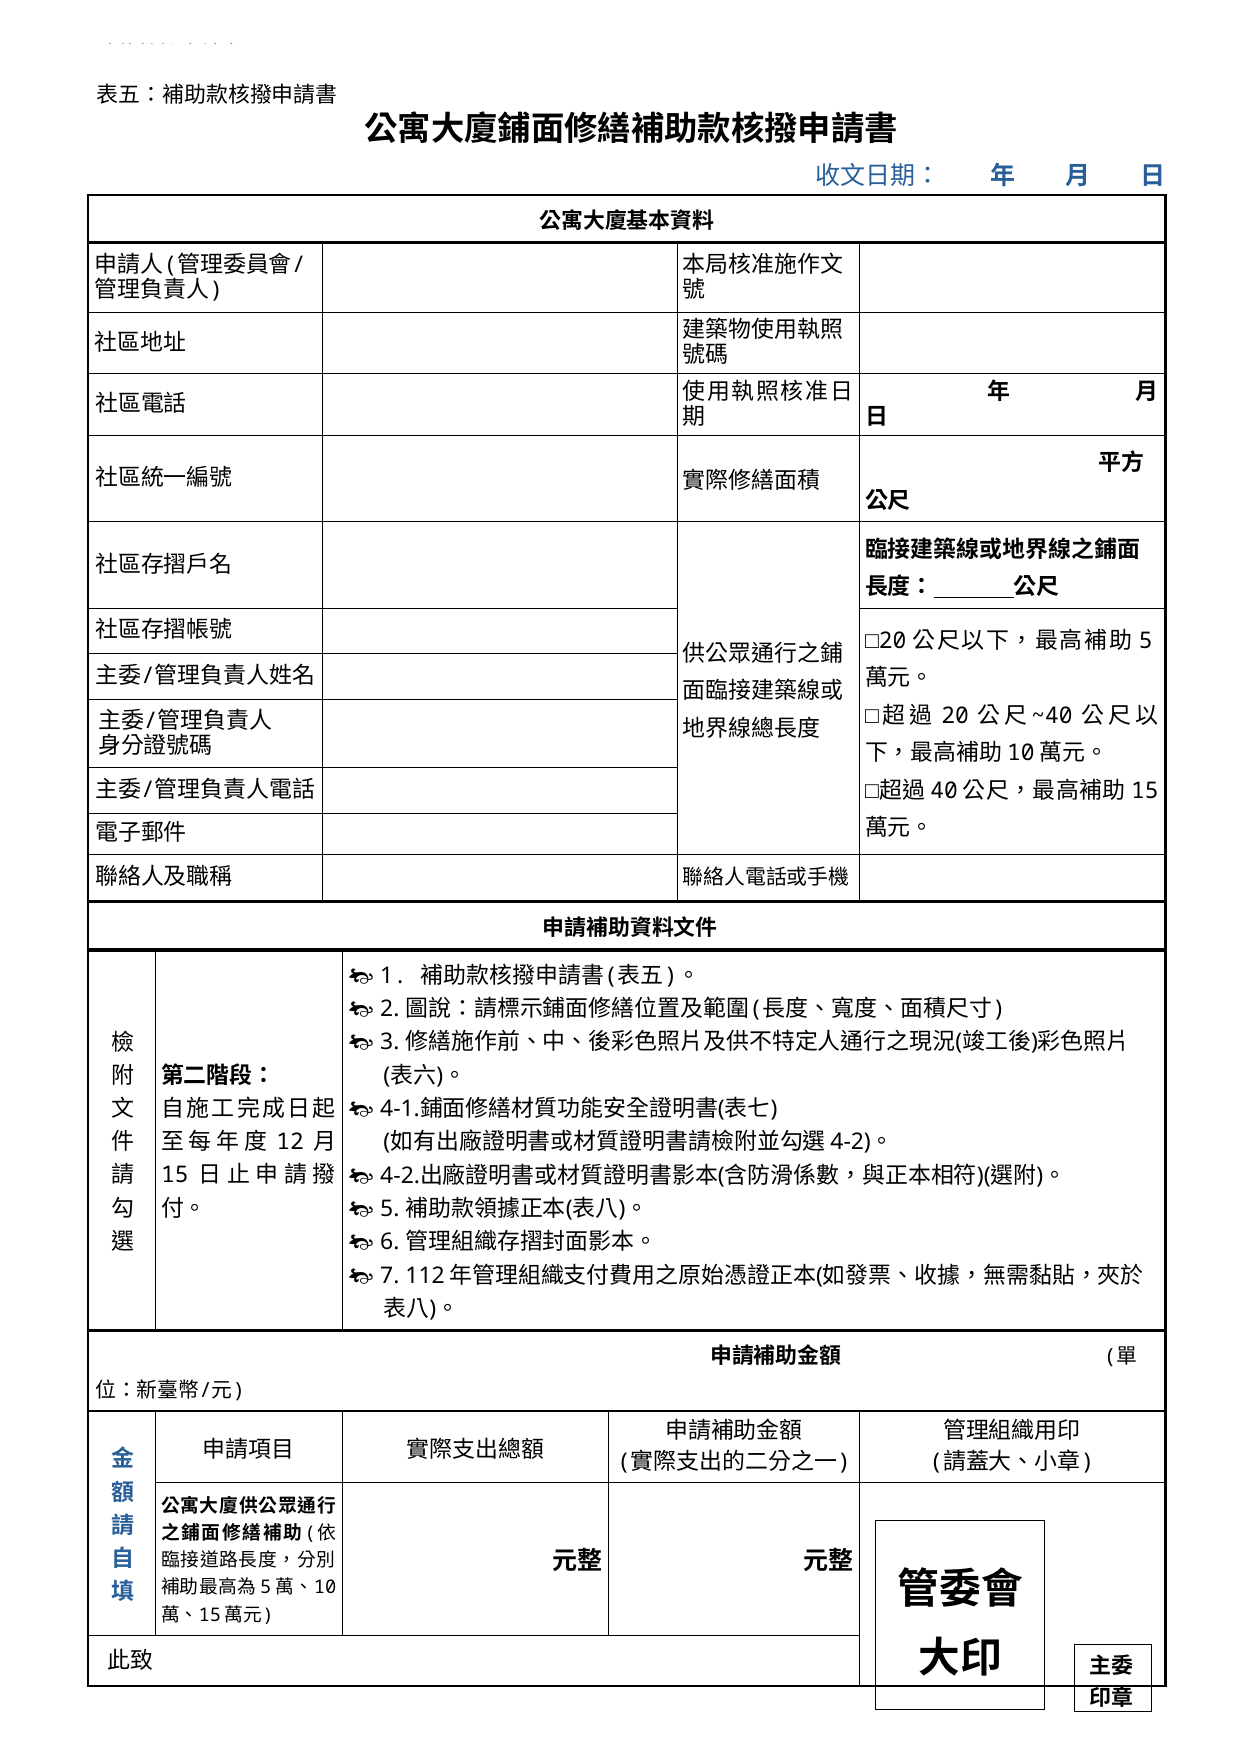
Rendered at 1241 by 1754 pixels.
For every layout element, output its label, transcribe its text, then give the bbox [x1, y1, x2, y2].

table_cell [323, 855, 677, 900]
table_cell [860, 1483, 1164, 1685]
table_cell 使用執照核准日期 [678, 374, 859, 435]
table_cell 社區地址 [89, 313, 322, 373]
table_cell [876, 1521, 1044, 1685]
table_cell 社區統一編號 [89, 436, 322, 521]
table_cell 主委/管理負責人姓名 [89, 654, 322, 699]
table_cell [323, 700, 677, 767]
table_cell 申請人(管理委員會/管理負責人) [89, 244, 322, 312]
table_cell 社區存摺帳號 [89, 609, 322, 653]
table_cell  1. 補助款核撥申請書(表五)。  2. 圖說：請標示鋪面修繕位置及範圍(長度、寬度、面積尺寸)  3. 修繕施作前、中、後彩色照片及供不特定人通行之現況(竣工後)彩色照片 (表六)。  4-1.鋪面修繕材質功能安全證明書(表七) (如有出廠證明書或材質證明書請檢附並勾選4-2)。  4-2.出廠證明書或材質證明書影本(含防滑係數，與正本相符)(選附)。  5. 補助款領據正本(表八)。  6. 管理組織存摺封面影本。  7. 112年管理組織支付費用之原始憑證正本(如發票、收據，無需黏貼，夾於 表八)。 [343, 952, 1164, 1329]
table_cell 實際修繕面積 [678, 436, 859, 521]
table_cell 社區電話 [89, 374, 322, 435]
table_cell □20公尺以下，最高補助5萬元。 □超過20公尺~40公尺以下，最高補助10萬元。 □超過40公尺，最高補助15萬元。 [860, 609, 1164, 854]
table_cell [323, 768, 677, 813]
table_cell [860, 855, 1164, 900]
table_cell [323, 244, 677, 312]
table_cell 供公眾通行之鋪面臨接建築線或地界線總長度 [678, 522, 859, 854]
table_cell 聯絡人及職稱 [89, 855, 322, 900]
table_cell [1075, 1645, 1151, 1685]
table_cell [860, 244, 1164, 312]
table_cell 元整 [343, 1483, 608, 1635]
table_cell [323, 814, 677, 854]
table_cell [323, 522, 677, 608]
table_cell 申請補助資料文件 [89, 903, 1164, 948]
table_cell 金 額 請 自 填 [89, 1412, 155, 1635]
table_cell 主委/管理負責人電話 [89, 768, 322, 813]
table_cell 平方公尺 [860, 436, 1164, 521]
table_cell 申請補助金額 (實際支出的二分之一) [609, 1412, 859, 1482]
table_cell 檢 附 文 件 請 勾 選 [89, 952, 155, 1329]
text 公寓大廈鋪面修繕補助款核撥申請書 [97, 110, 1165, 148]
table_cell 主委/管理負責人 身分證號碼 [89, 700, 322, 767]
table_cell 管理組織用印 (請蓋大、小章) [860, 1412, 1164, 1482]
text 表五：補助款核撥申請書 [97, 73, 1165, 110]
table_cell 社區存摺戶名 [89, 522, 322, 608]
table_cell 建築物使用執照號碼 [678, 313, 859, 373]
table_cell 申請項目 [156, 1412, 342, 1482]
table_cell [323, 609, 677, 653]
table_cell 元整 [609, 1483, 859, 1635]
table_cell 臨接建築線或地界線之鋪面長度： 公尺 [860, 522, 1164, 608]
table_cell 本局核准施作文號 [678, 244, 859, 312]
table_cell [323, 436, 677, 521]
table_cell [323, 654, 677, 699]
table_cell 年 月 日 [860, 374, 1164, 435]
table_cell 聯絡人電話或手機 [678, 855, 859, 900]
table_header 公寓大廈基本資料 [89, 196, 1164, 241]
table_cell 電子郵件 [89, 814, 322, 854]
table_cell [323, 374, 677, 435]
table_cell [860, 313, 1164, 373]
table_cell 第二階段： 自施工完成日起至每年度12月15日止申請撥付。 [156, 952, 342, 1329]
table_cell 申請補助金額 (單位：新臺幣/元) [89, 1332, 1164, 1410]
text 收文日期： 年 月 日 [97, 148, 1165, 194]
table_cell 此致 [89, 1636, 859, 1685]
table_cell 公寓大廈供公眾通行之鋪面修繕補助(依臨接道路長度，分別補助最高為5萬、10萬、15萬元) [156, 1483, 342, 1635]
table_cell [323, 313, 677, 373]
table_cell 實際支出總額 [343, 1412, 608, 1482]
